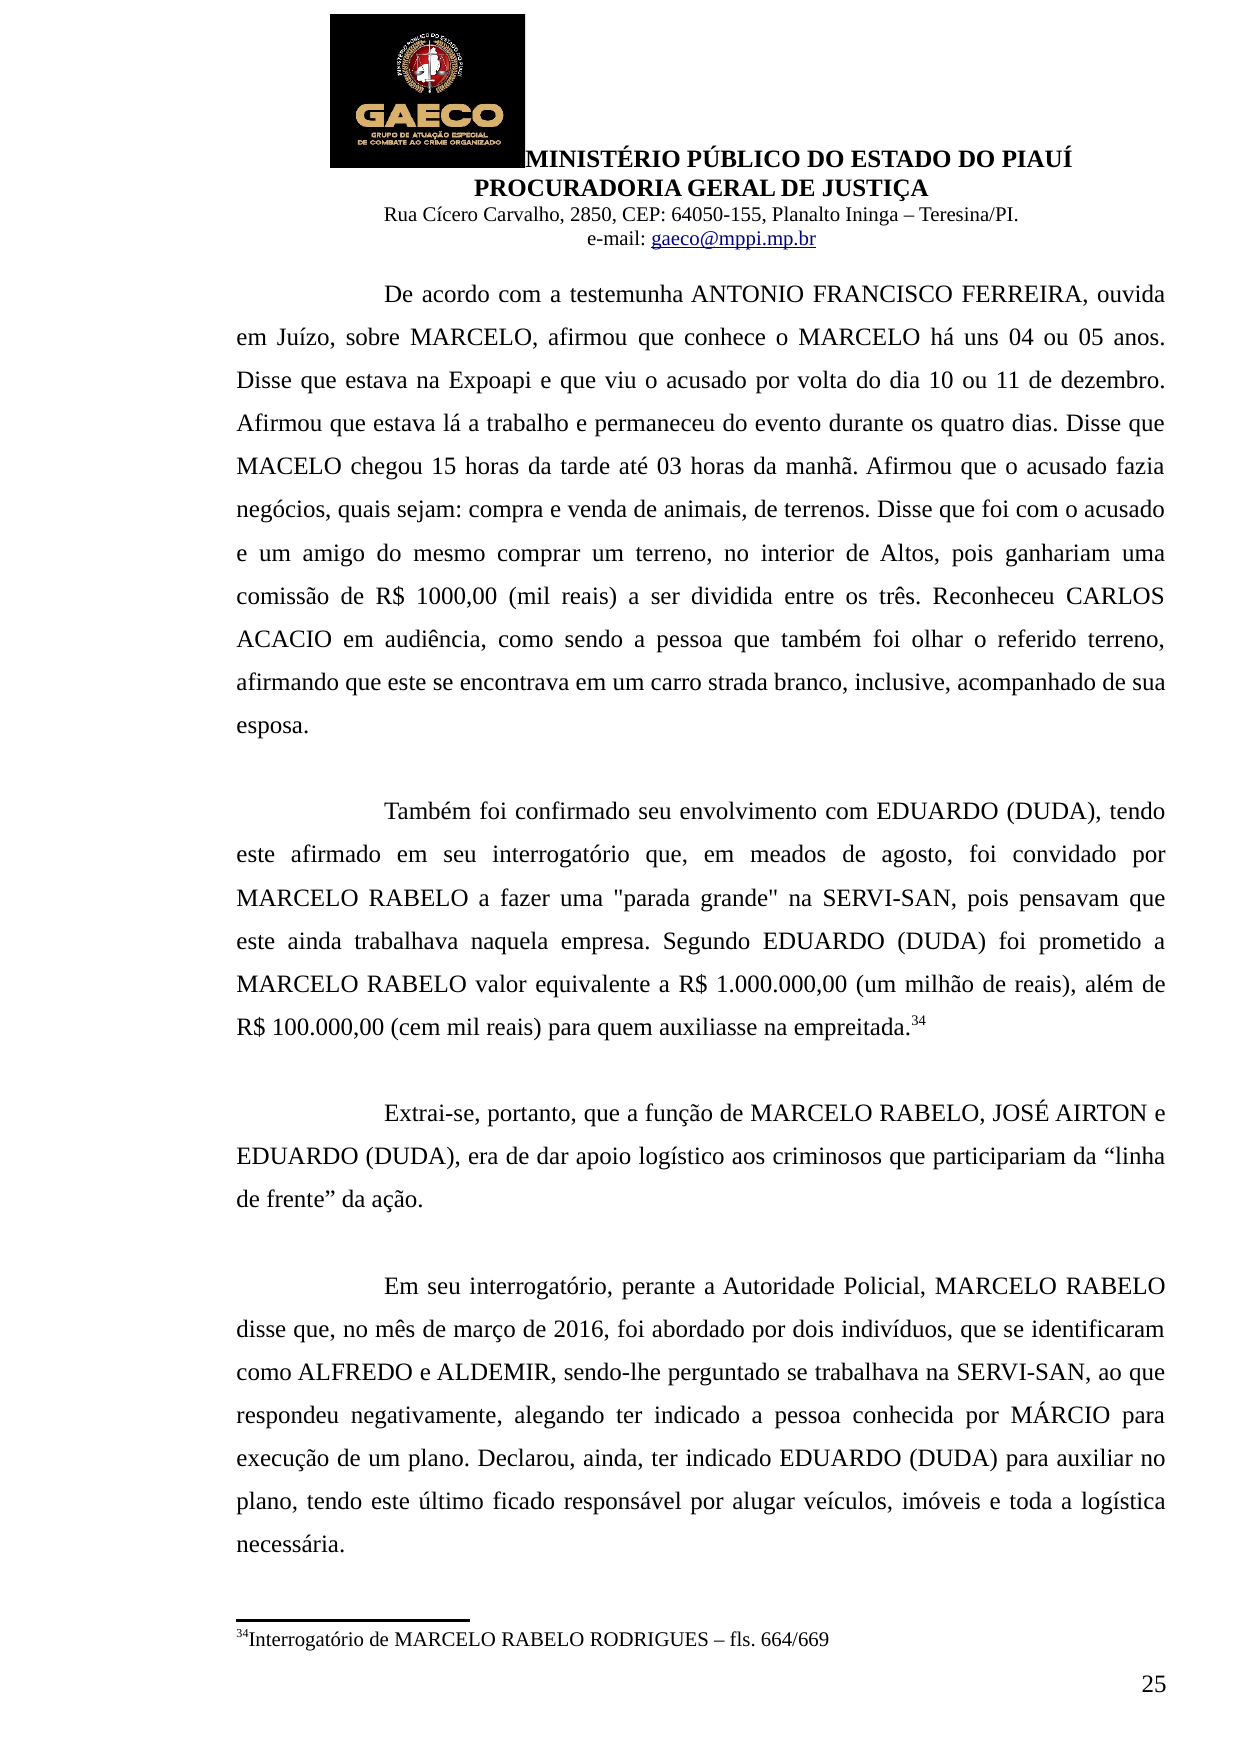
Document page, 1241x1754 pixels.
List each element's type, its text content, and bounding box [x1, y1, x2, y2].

picture [330, 14, 526, 168]
text De acordo com a testemunha ANTONIO FRANCISCO FERREIRA, ouvida em Juízo, sobre MARCELO, afirmou que conhece o MARCELO há uns 04 ou 05 anos. Disse que estava na Expoapi e que viu o acusado por volta do dia 10 ou 11 de dezembro. Afirmou que estava lá a trabalho e permaneceu do evento durante os quatro dias. Disse que MACELO chegou 15 horas da tarde até 03 horas da manhã. Afirmou que o acusado fazia negócios, quais sejam: compra e venda de animais, de terrenos. Disse que foi com o acusado e um amigo do mesmo comprar um terreno, no interior de Altos, pois ganhariam uma comissão de R$ 1000,00 (mil reais) a ser dividida entre os três. Reconheceu CARLOS ACACIO em audiência, como sendo a pessoa que também foi olhar o referido terreno, afirmando que este se encontrava em um carro strada branco, inclusive, acompanhado de sua esposa. [236, 279, 1166, 739]
text Interrogatório de MARCELO RABELO RODRIGUES – fls. 664/669 [236, 1627, 1166, 1651]
text Extrai-se, portanto, que a função de MARCELO RABELO, JOSÉ AIRTON e EDUARDO (DUDA), era de dar apoio logístico aos criminosos que participariam da “linha de frente” da ação. [236, 1098, 1166, 1213]
text Também foi confirmado seu envolvimento com EDUARDO (DUDA), tendo este afirmado em seu interrogatório que, em meados de agosto, foi convidado por MARCELO RABELO a fazer uma "parada grande" na SERVI-SAN, pois pensavam que este ainda trabalhava naquela empresa. Segundo EDUARDO (DUDA) foi prometido a MARCELO RABELO valor equivalente a R$ 1.000.000,00 (um milhão de reais), além de R$ 100.000,00 (cem mil reais) para quem auxiliasse na empreitada. [236, 796, 1166, 1041]
text Em seu interrogatório, perante a Autoridade Policial, MARCELO RABELO disse que, no mês de março de 2016, foi abordado por dois indivíduos, que se identificaram como ALFREDO e ALDEMIR, sendo-lhe perguntado se trabalhava na SERVI-SAN, ao que respondeu negativamente, alegando ter indicado a pessoa conhecida por MÁRCIO para execução de um plano. Declarou, ainda, ter indicado EDUARDO (DUDA) para auxiliar no plano, tendo este último ficado responsável por alugar veículos, imóveis e toda a logística necessária. [236, 1271, 1166, 1558]
